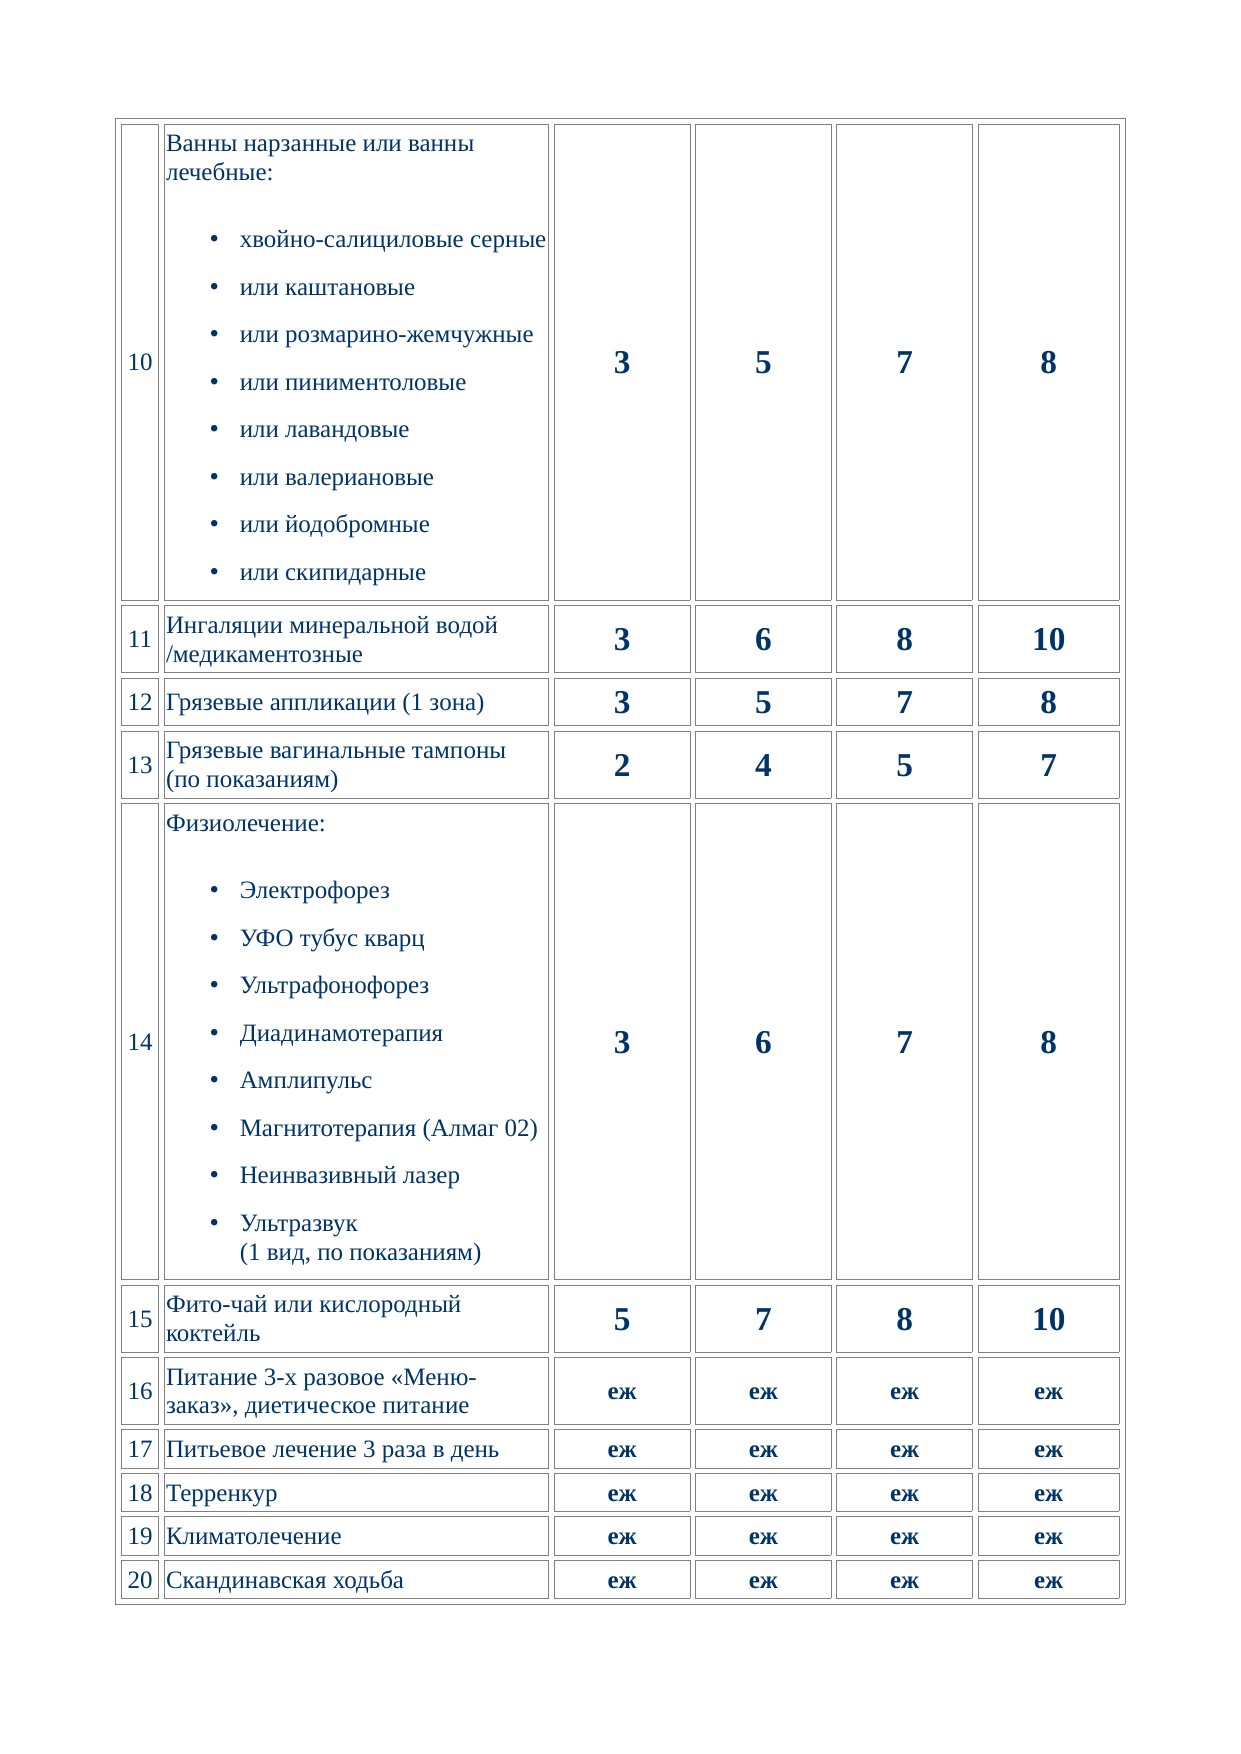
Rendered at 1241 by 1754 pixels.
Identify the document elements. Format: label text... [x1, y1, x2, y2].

table_cell 11 [118, 600, 161, 672]
table_cell еж [834, 1424, 975, 1467]
table_cell еж [834, 1468, 975, 1511]
table_cell Питание 3-х разовое «Меню-заказ», диетическое питание [161, 1352, 551, 1424]
table_cell 16 [118, 1352, 161, 1424]
table_cell 2 [551, 725, 692, 798]
table_cell 5 [693, 119, 834, 600]
table_cell 10 [975, 1279, 1122, 1352]
table_cell Скандинавская ходьба [161, 1555, 551, 1598]
table_cell 13 [118, 725, 161, 798]
table_cell 7 [834, 119, 975, 600]
table_cell 7 [834, 672, 975, 725]
table_cell 3 [551, 672, 692, 725]
table_cell 12 [118, 672, 161, 725]
table_cell еж [551, 1352, 692, 1424]
table_cell еж [693, 1352, 834, 1424]
table_cell Физиолечение: Электрофорез УФО тубус кварц Ультрафонофорез Диадинамотерапия Амплипульс Магнитотерапия (Алмаг 02) Неинвазивный лазер Ультразвук (1 вид, по показаниям) [161, 798, 551, 1279]
table_cell еж [975, 1555, 1122, 1598]
table_cell Ванны нарзанные или ванны лечебные: хвойно-салициловые серные или каштановые или розмарино-жемчужные или пиниментоловые или лавандовые или валериановые или йодобромные или скипидарные [161, 119, 551, 600]
table_cell еж [551, 1424, 692, 1467]
table_cell 15 [118, 1279, 161, 1352]
table_cell 19 [118, 1511, 161, 1554]
table_cell 10 [975, 600, 1122, 672]
table_cell 20 [118, 1555, 161, 1598]
table_cell еж [551, 1555, 692, 1598]
table_cell 8 [975, 119, 1122, 600]
table_cell 3 [551, 600, 692, 672]
table_cell Грязевые вагинальные тампоны (по показаниям) [161, 725, 551, 798]
table_cell 10 [118, 119, 161, 600]
table_cell 8 [975, 798, 1122, 1279]
table_cell 6 [693, 798, 834, 1279]
table_cell 7 [834, 798, 975, 1279]
table_cell Питьевое лечение 3 раза в день [161, 1424, 551, 1467]
table_cell 6 [693, 600, 834, 672]
table_cell еж [975, 1511, 1122, 1554]
table_cell еж [551, 1511, 692, 1554]
table_cell 4 [693, 725, 834, 798]
table_cell еж [693, 1511, 834, 1554]
table_cell 5 [551, 1279, 692, 1352]
table_cell Климатолечение [161, 1511, 551, 1554]
table_cell 3 [551, 798, 692, 1279]
table_cell еж [975, 1424, 1122, 1467]
table_cell еж [975, 1352, 1122, 1424]
table_cell 8 [975, 672, 1122, 725]
table_cell 18 [118, 1468, 161, 1511]
table_cell 5 [693, 672, 834, 725]
table_cell Грязевые аппликации (1 зона) [161, 672, 551, 725]
table_cell 8 [834, 1279, 975, 1352]
table_cell 14 [118, 798, 161, 1279]
table_cell 3 [551, 119, 692, 600]
table_cell еж [834, 1352, 975, 1424]
table_cell еж [834, 1511, 975, 1554]
table_cell еж [551, 1468, 692, 1511]
table_cell еж [834, 1555, 975, 1598]
table_cell еж [693, 1468, 834, 1511]
table_cell еж [693, 1555, 834, 1598]
table_cell еж [693, 1424, 834, 1467]
table_cell 17 [118, 1424, 161, 1467]
table_cell Ингаляции минеральной водой /медикаментозные [161, 600, 551, 672]
table_cell 7 [693, 1279, 834, 1352]
table_cell Терренкур [161, 1468, 551, 1511]
table_cell 7 [975, 725, 1122, 798]
table_cell Фито-чай или кислородный коктейль [161, 1279, 551, 1352]
table_cell еж [975, 1468, 1122, 1511]
table_cell 8 [834, 600, 975, 672]
table_cell 5 [834, 725, 975, 798]
